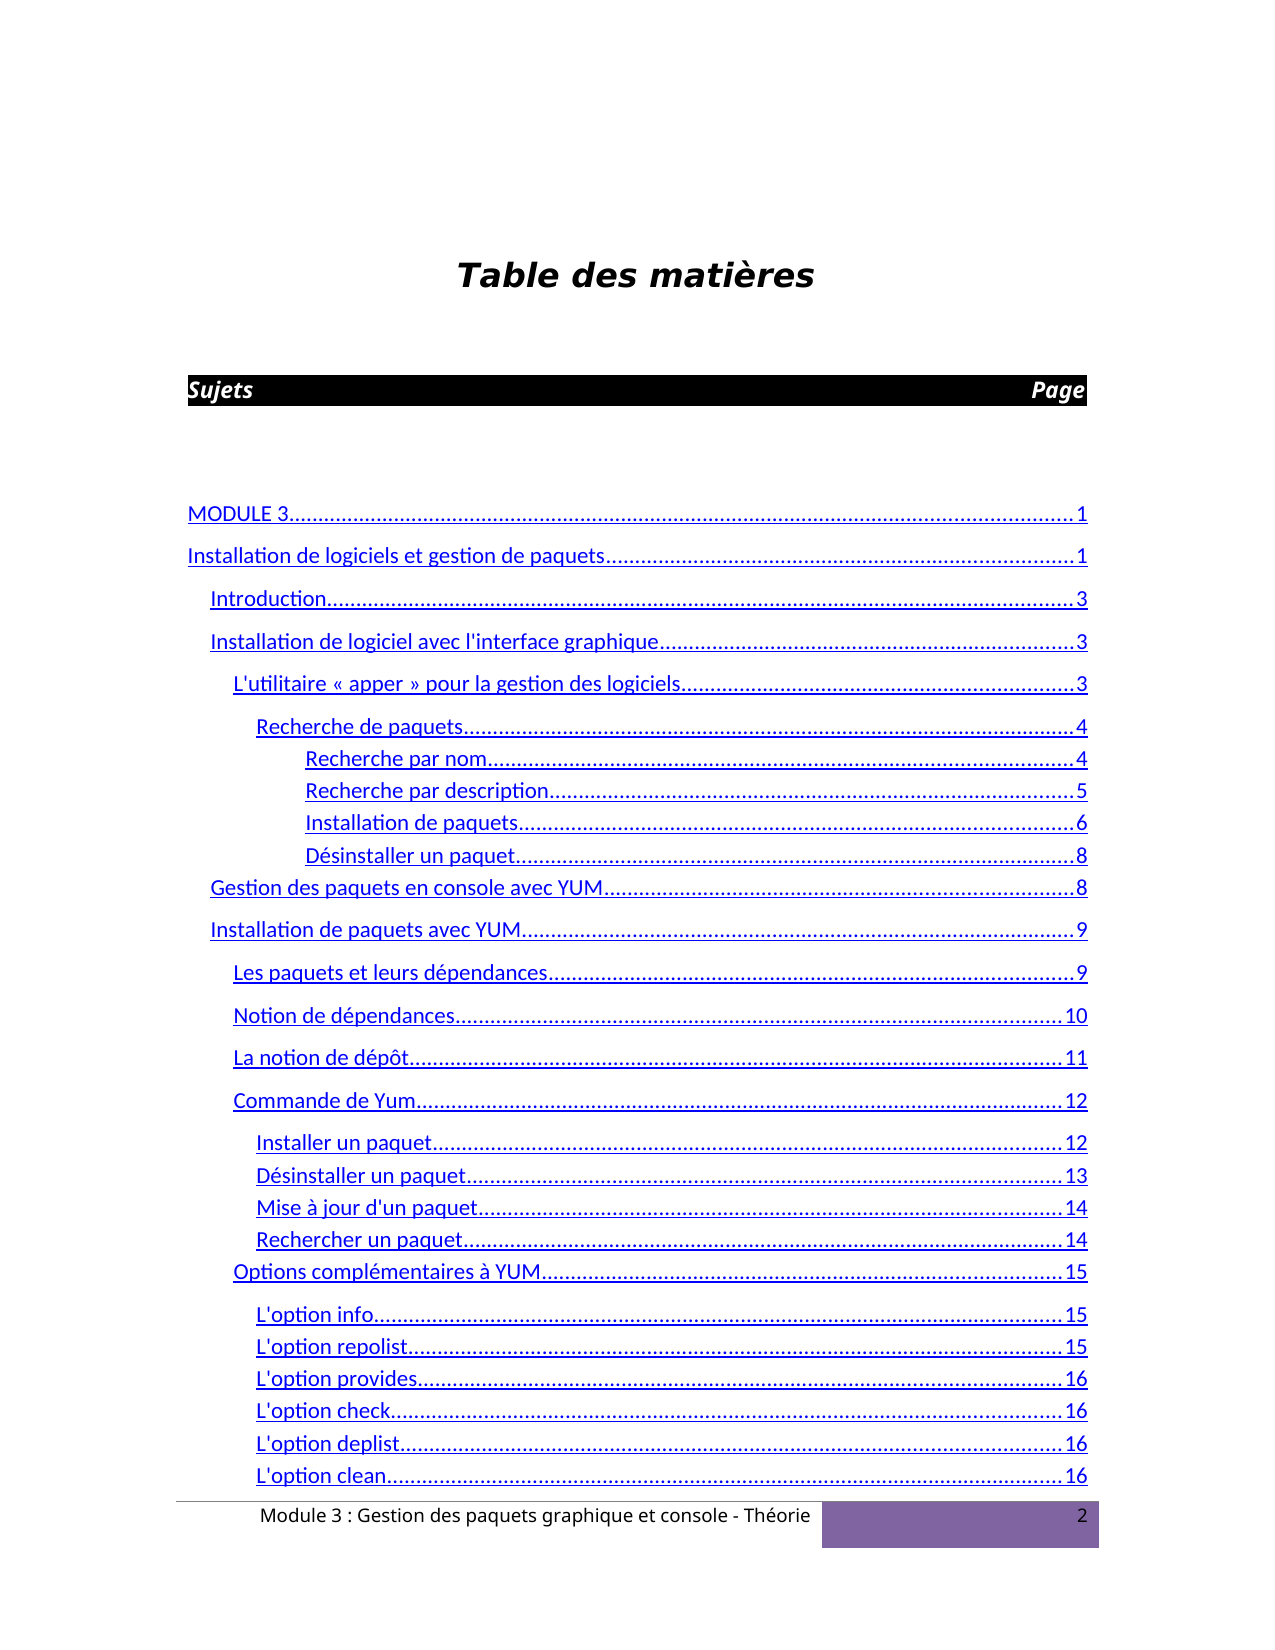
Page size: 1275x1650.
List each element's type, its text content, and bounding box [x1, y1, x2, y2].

text Désinstaller un paquet 8 [305, 841, 1087, 865]
text L'option provides 16 [256, 1364, 1087, 1388]
text L'option clean 16 [256, 1461, 1087, 1485]
text Sujets Page [187, 374, 1087, 406]
text L'option deplist 16 [256, 1429, 1087, 1453]
text Installation de logiciel avec l'interface graphique 3 [210, 627, 1087, 651]
text Rechercher un paquet 14 [256, 1225, 1087, 1249]
text Installation de paquets 6 [305, 808, 1087, 833]
text La notion de dépôt 11 [233, 1043, 1087, 1067]
text L'option repolist 15 [256, 1332, 1087, 1356]
text L'option check 16 [256, 1396, 1087, 1421]
text L'option info 15 [256, 1300, 1087, 1324]
text Recherche par description 5 [305, 776, 1087, 801]
text Options complémentaires à YUM 15 [233, 1257, 1087, 1281]
text Installer un paquet 12 [256, 1128, 1087, 1153]
text Installation de paquets avec YUM 9 [210, 916, 1087, 940]
text Introduction 3 [210, 584, 1087, 608]
text Table des matières [187, 256, 1087, 295]
text Mise à jour d'un paquet 14 [256, 1193, 1087, 1217]
text Gestion des paquets en console avec YUM 8 [210, 873, 1087, 897]
text Désinstaller un paquet 13 [256, 1161, 1087, 1185]
text Les paquets et leurs dépendances 9 [233, 958, 1087, 982]
text Recherche de paquets 4 [256, 712, 1087, 736]
text MODULE 3 1 [187, 499, 1087, 523]
text Recherche par nom 4 [305, 744, 1087, 768]
text L'utilitaire « apper » pour la gestion des logiciels 3 [233, 669, 1087, 693]
text Notion de dépendances 10 [233, 1001, 1087, 1025]
text Commande de Yum 12 [233, 1086, 1087, 1110]
text Installation de logiciels et gestion de paquets 1 [187, 542, 1087, 566]
